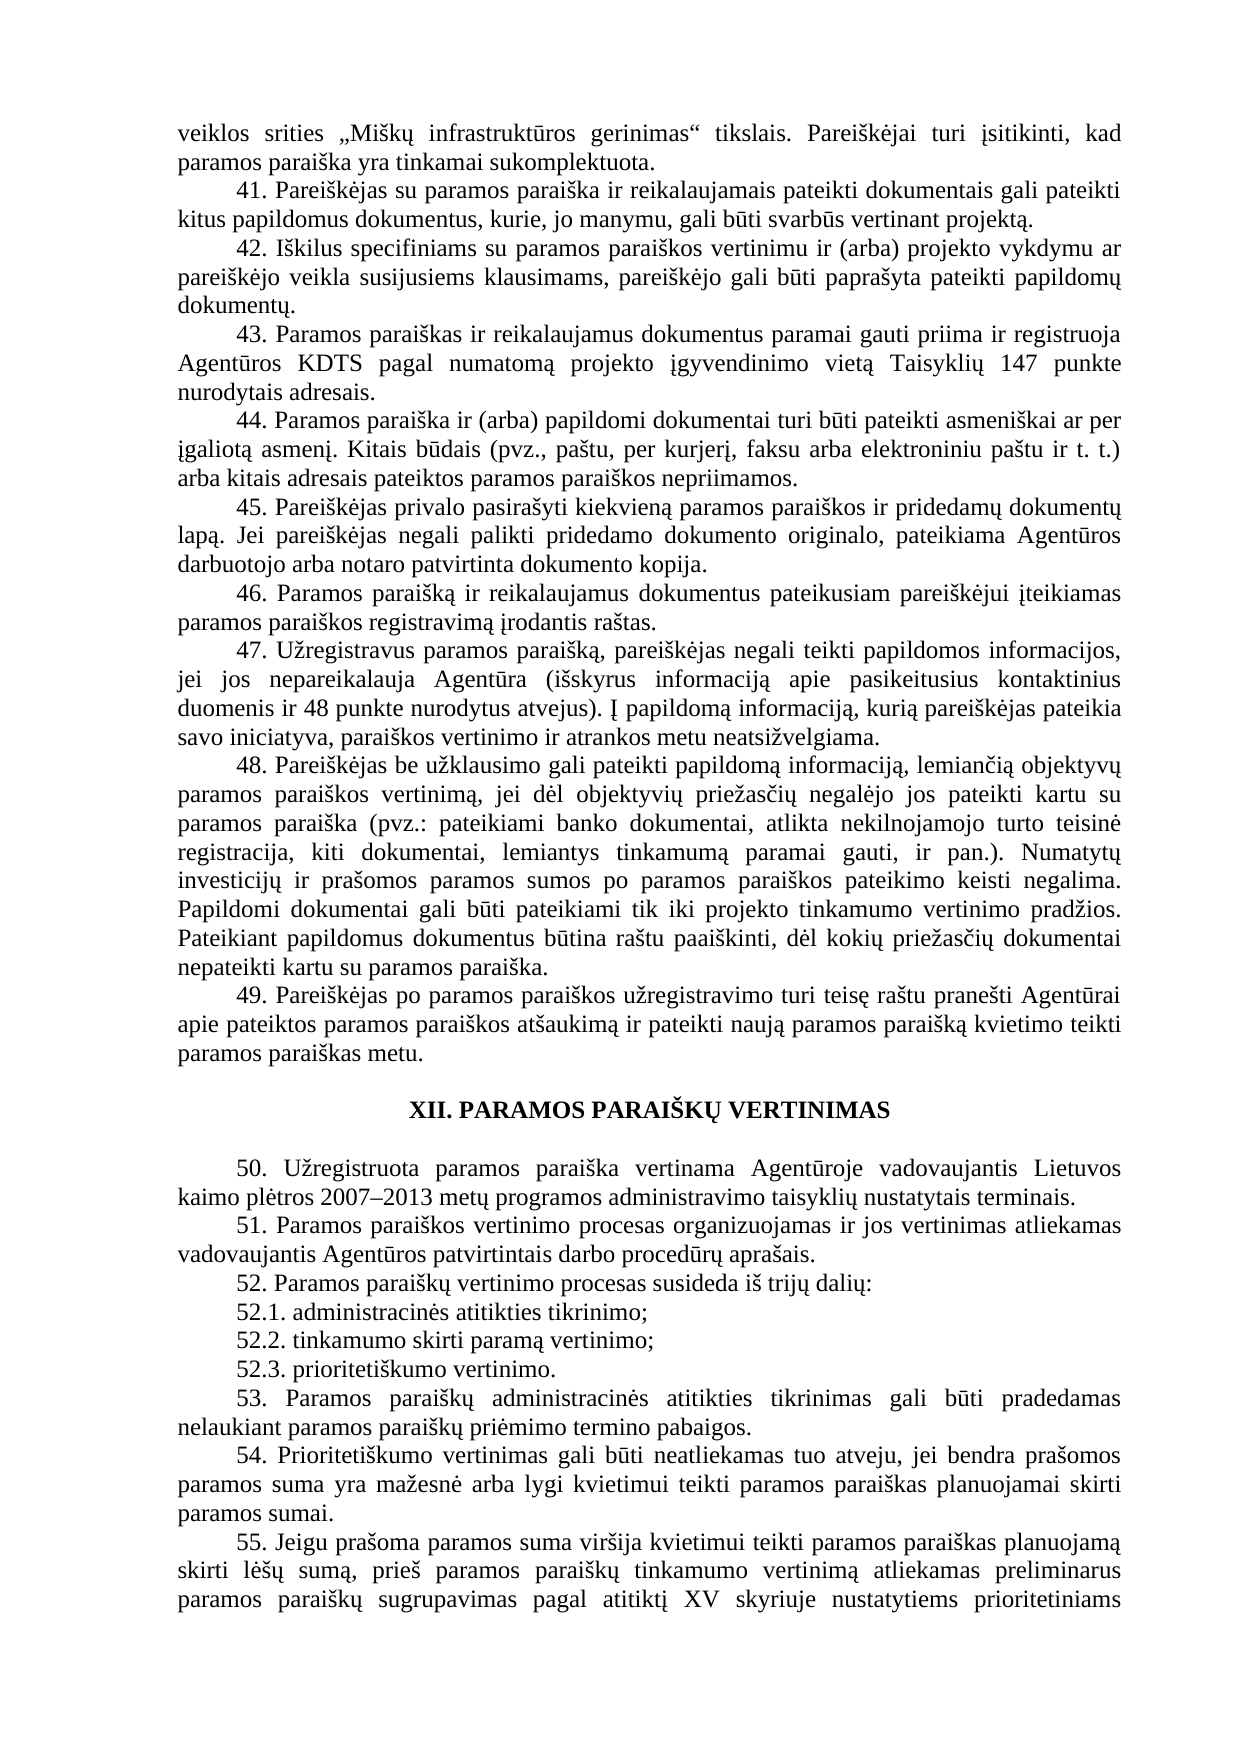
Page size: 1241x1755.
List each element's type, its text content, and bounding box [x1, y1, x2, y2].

text 47. Užregistravus paramos paraišką, pareiškėjas negali teikti papildomos informacijos, jei jos nepareikalauja Agentūra (išskyrus informaciją apie pasikeitusius kontaktinius duomenis ir 48 punkte nurodytus atvejus). Į papildomą informaciją, kurią pareiškėjas pateikia savo iniciatyva, paraiškos vertinimo ir atrankos metu neatsižvelgiama. [177, 636, 1122, 751]
text 52. Paramos paraiškų vertinimo procesas susideda iš trijų dalių: [177, 1268, 1122, 1297]
text 45. Pareiškėjas privalo pasirašyti kiekvieną paramos paraiškos ir pridedamų dokumentų lapą. Jei pareiškėjas negali palikti pridedamo dokumento originalo, pateikiama Agentūros darbuotojo arba notaro patvirtinta dokumento kopija. [177, 492, 1122, 578]
text 51. Paramos paraiškos vertinimo procesas organizuojamas ir jos vertinimas atliekamas vadovaujantis Agentūros patvirtintais darbo procedūrų aprašais. [177, 1211, 1122, 1268]
text XII. PARAMOS PARAIŠKŲ VERTINIMAS [177, 1096, 1122, 1124]
text 44. Paramos paraiška ir (arba) papildomi dokumentai turi būti pateikti asmeniškai ar per įgaliotą asmenį. Kitais būdais (pvz., paštu, per kurjerį, faksu arba elektroniniu paštu ir t. t.) arba kitais adresais pateiktos paramos paraiškos nepriimamos. [177, 406, 1122, 492]
text 52.1. administracinės atitikties tikrinimo; [177, 1297, 1122, 1326]
text 48. Pareiškėjas be užklausimo gali pateikti papildomą informaciją, lemiančią objektyvų paramos paraiškos vertinimą, jei dėl objektyvių priežasčių negalėjo jos pateikti kartu su paramos paraiška (pvz.: pateikiami banko dokumentai, atlikta nekilnojamojo turto teisinė registracija, kiti dokumentai, lemiantys tinkamumą paramai gauti, ir pan.). Numatytų investicijų ir prašomos paramos sumos po paramos paraiškos pateikimo keisti negalima. Papildomi dokumentai gali būti pateikiami tik iki projekto tinkamumo vertinimo pradžios. Pateikiant papildomus dokumentus būtina raštu paaiškinti, dėl kokių priežasčių dokumentai nepateikti kartu su paramos paraiška. [177, 751, 1122, 981]
text veiklos srities „Miškų infrastruktūros gerinimas“ tikslais. Pareiškėjai turi įsitikinti, kad paramos paraiška yra tinkamai sukomplektuota. [177, 118, 1122, 176]
text 49. Pareiškėjas po paramos paraiškos užregistravimo turi teisę raštu pranešti Agentūrai apie pateiktos paramos paraiškos atšaukimą ir pateikti naują paramos paraišką kvietimo teikti paramos paraiškas metu. [177, 981, 1122, 1067]
text 43. Paramos paraiškas ir reikalaujamus dokumentus paramai gauti priima ir registruoja Agentūros KDTS pagal numatomą projekto įgyvendinimo vietą Taisyklių 147 punkte nurodytais adresais. [177, 319, 1122, 406]
text 54. Prioritetiškumo vertinimas gali būti neatliekamas tuo atveju, jei bendra prašomos paramos suma yra mažesnė arba lygi kvietimui teikti paramos paraiškas planuojamai skirti paramos sumai. [177, 1441, 1122, 1527]
text 55. Jeigu prašoma paramos suma viršija kvietimui teikti paramos paraiškas planuojamą skirti lėšų sumą, prieš paramos paraiškų tinkamumo vertinimą atliekamas preliminarus paramos paraiškų sugrupavimas pagal atitiktį XV skyriuje nustatytiems prioritetiniams [177, 1527, 1122, 1613]
text 41. Pareiškėjas su paramos paraiška ir reikalaujamais pateikti dokumentais gali pateikti kitus papildomus dokumentus, kurie, jo manymu, gali būti svarbūs vertinant projektą. [177, 176, 1122, 233]
text 52.2. tinkamumo skirti paramą vertinimo; [177, 1326, 1122, 1354]
text 42. Iškilus specifiniams su paramos paraiškos vertinimu ir (arba) projekto vykdymu ar pareiškėjo veikla susijusiems klausimams, pareiškėjo gali būti paprašyta pateikti papildomų dokumentų. [177, 233, 1122, 319]
text 53. Paramos paraiškų administracinės atitikties tikrinimas gali būti pradedamas nelaukiant paramos paraiškų priėmimo termino pabaigos. [177, 1383, 1122, 1441]
text 46. Paramos paraišką ir reikalaujamus dokumentus pateikusiam pareiškėjui įteikiamas paramos paraiškos registravimą įrodantis raštas. [177, 578, 1122, 636]
text 50. Užregistruota paramos paraiška vertinama Agentūroje vadovaujantis Lietuvos kaimo plėtros 2007–2013 metų programos administravimo taisyklių nustatytais terminais. [177, 1153, 1122, 1211]
text 52.3. prioritetiškumo vertinimo. [177, 1354, 1122, 1383]
